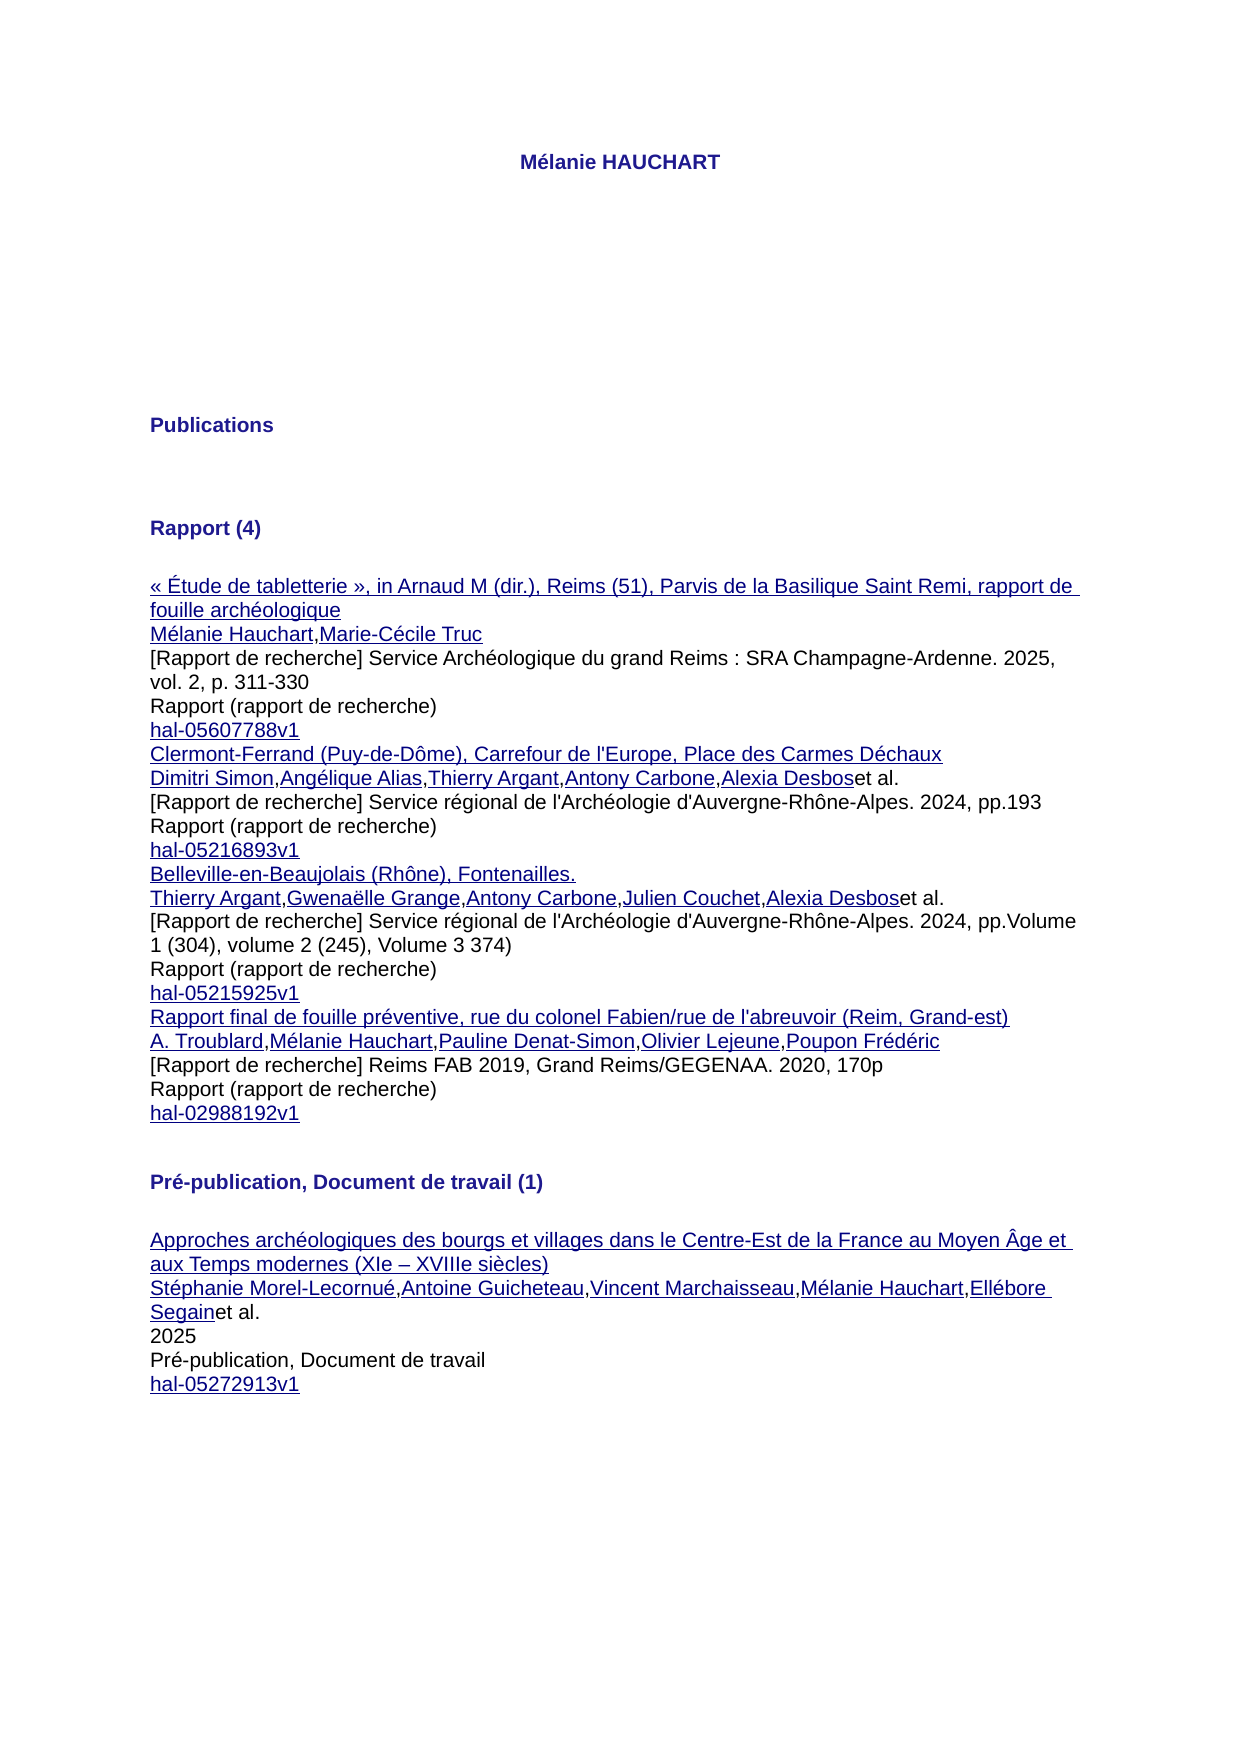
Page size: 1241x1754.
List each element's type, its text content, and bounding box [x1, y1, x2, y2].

subtitle Publications [150, 412, 1090, 436]
table_header Approches archéologiques des bourgs et villages dans le Centre-Est de la France au Moyen Âge et aux Temps modernes (XIe – XVIIIe siècles) Stéphanie Morel-Lecornué,Antoine Guicheteau,Vincent Marchaisseau,Mélanie Hauchart,Ellébore Segainet al. 2025 Pré-publication, Document de travail hal-05272913v1 [150, 1228, 1090, 1396]
table_header « Étude de tabletterie », in Arnaud M (dir.), Reims (51), Parvis de la Basilique Saint Remi, rapport de fouille archéologique Mélanie Hauchart,Marie-Cécile Truc [Rapport de recherche] Service Archéologique du grand Reims : SRA Champagne-Ardenne. 2025, vol. 2, p. 311-330 Rapport (rapport de recherche) hal-05607788v1 [150, 574, 1090, 742]
table_cell Clermont-Ferrand (Puy-de-Dôme), Carrefour de l'Europe, Place des Carmes Déchaux Dimitri Simon,Angélique Alias,Thierry Argant,Antony Carbone,Alexia Desboset al. [Rapport de recherche] Service régional de l'Archéologie d'Auvergne-Rhône-Alpes. 2024, pp.193 Rapport (rapport de recherche) hal-05216893v1 [150, 742, 1090, 861]
subtitle Pré-publication, Document de travail (1) [150, 1170, 1090, 1194]
table_cell Rapport final de fouille préventive, rue du colonel Fabien/rue de l'abreuvoir (Reim, Grand-est) A. Troublard,Mélanie Hauchart,Pauline Denat-Simon,Olivier Lejeune,Poupon Frédéric [Rapport de recherche] Reims FAB 2019, Grand Reims/GEGENAA. 2020, 170p Rapport (rapport de recherche) hal-02988192v1 [150, 1005, 1090, 1125]
table_cell Belleville-en-Beaujolais (Rhône), Fontenailles. Thierry Argant,Gwenaëlle Grange,Antony Carbone,Julien Couchet,Alexia Desboset al. [Rapport de recherche] Service régional de l'Archéologie d'Auvergne-Rhône-Alpes. 2024, pp.Volume 1 (304), volume 2 (245), Volume 3 374) Rapport (rapport de recherche) hal-05215925v1 [150, 861, 1090, 1005]
subtitle Rapport (4) [150, 516, 1090, 539]
subtitle Mélanie HAUCHART [150, 150, 1090, 174]
